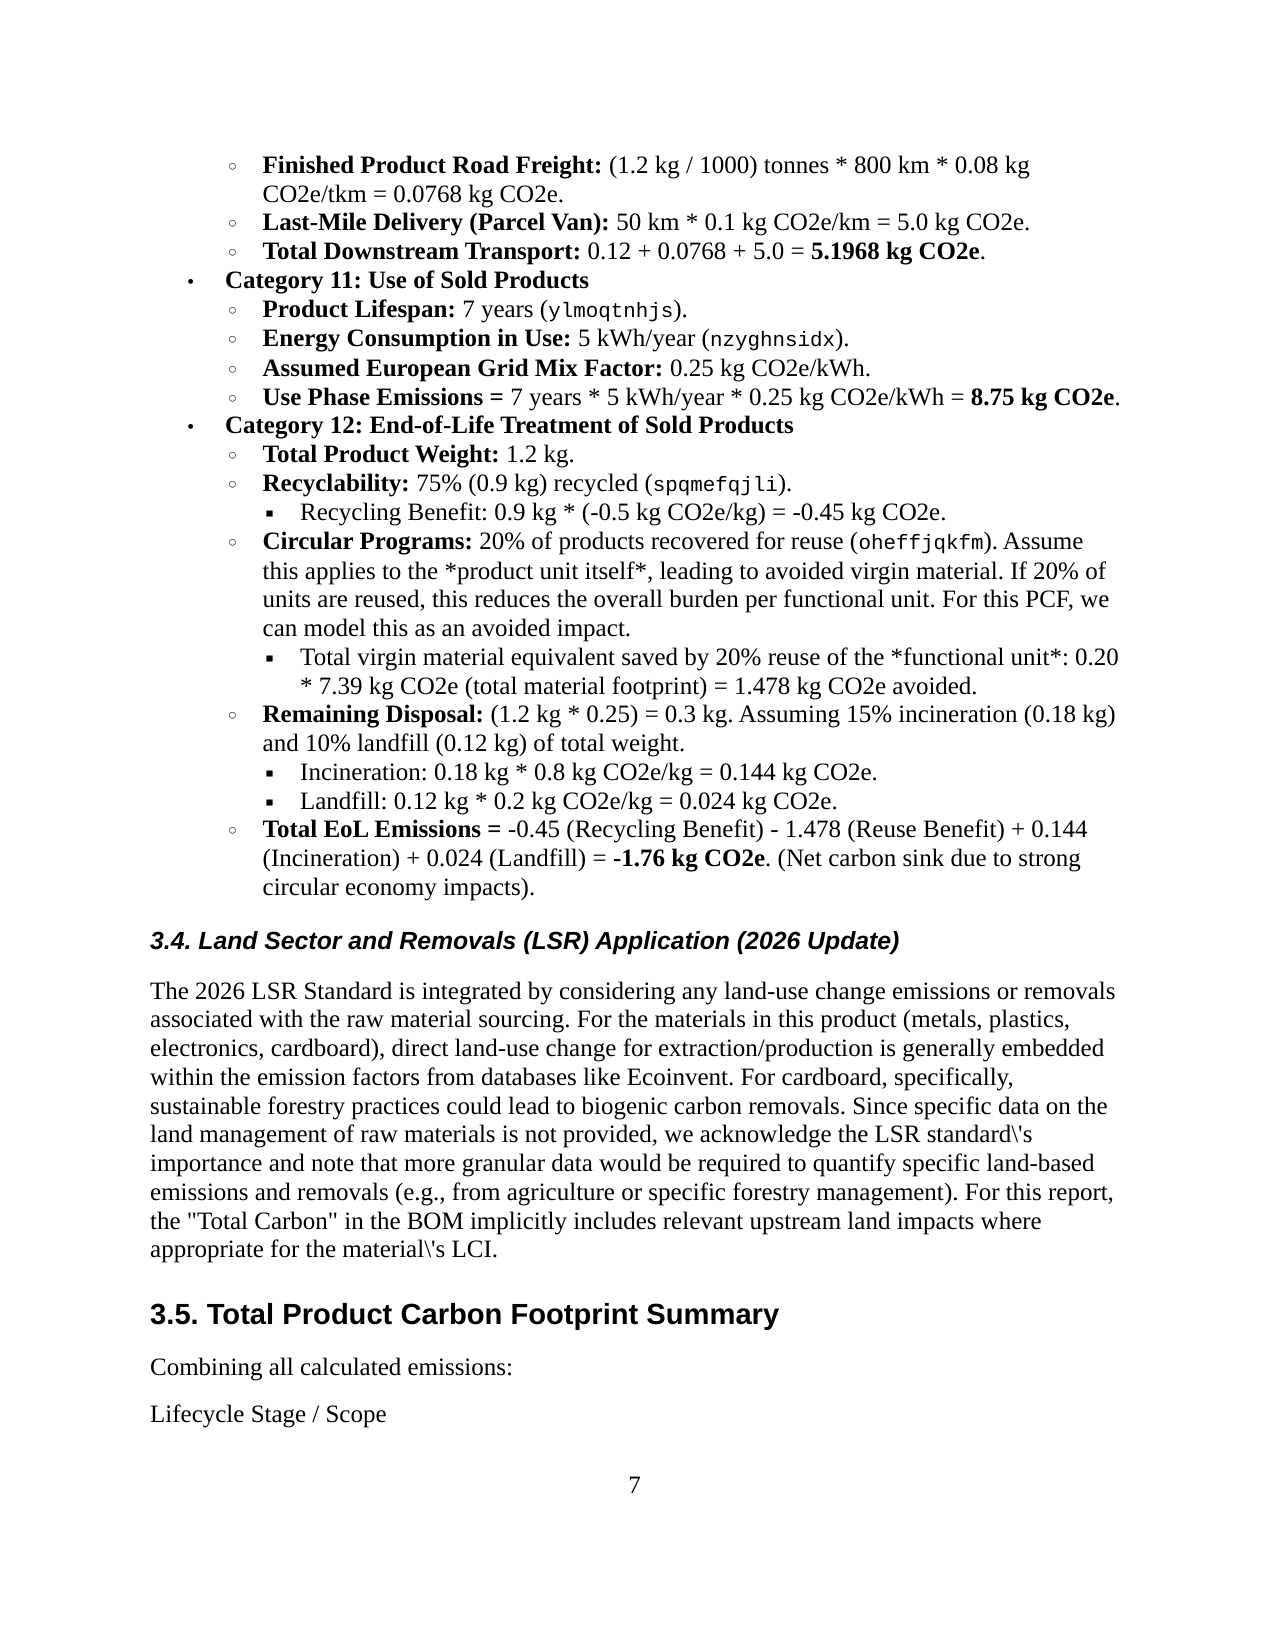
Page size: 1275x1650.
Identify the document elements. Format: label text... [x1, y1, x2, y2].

list Energy Consumption in Use: 5 kWh/year (nzyghnsidx). [225, 323, 1125, 353]
subtitle 3.4. Land Sector and Removals (LSR) Application (2026 Update) [150, 926, 1125, 954]
list Landfill: 0.12 kg * 0.2 kg CO2e/kg = 0.024 kg CO2e. [262, 786, 1125, 814]
list Remaining Disposal: (1.2 kg * 0.25) = 0.3 kg. Assuming 15% incineration (0.18 kg) and 10% landfill (0.12 kg) of total weight. [225, 699, 1125, 757]
list Total Downstream Transport: 0.12 + 0.0768 + 5.0 = 5.1968 kg CO2e. [225, 236, 1125, 265]
list Circular Programs: 20% of products recovered for reuse (oheffjqkfm). Assume this applies to the *product unit itself*, leading to avoided virgin material. If 20% of units are reused, this reduces the overall burden per functional unit. For this PCF, we can model this as an avoided impact. [225, 526, 1125, 642]
list Assumed European Grid Mix Factor: 0.25 kg CO2e/kWh. [225, 353, 1125, 382]
list Total virgin material equivalent saved by 20% reuse of the *functional unit*: 0.20 * 7.39 kg CO2e (total material footprint) = 1.478 kg CO2e avoided. [262, 642, 1125, 699]
text Lifecycle Stage / Scope [150, 1399, 1125, 1428]
list Finished Product Road Freight: (1.2 kg / 1000) tonnes * 800 km * 0.08 kg CO2e/tkm = 0.0768 kg CO2e. [225, 150, 1125, 207]
list Product Lifespan: 7 years (ylmoqtnhjs). [225, 294, 1125, 323]
list Recyclability: 75% (0.9 kg) recycled (spqmefqjli). [225, 468, 1125, 497]
list Last-Mile Delivery (Parcel Van): 50 km * 0.1 kg CO2e/km = 5.0 kg CO2e. [225, 207, 1125, 236]
text The 2026 LSR Standard is integrated by considering any land-use change emissions or removals associated with the raw material sourcing. For the materials in this product (metals, plastics, electronics, cardboard), direct land-use change for extraction/production is generally embedded within the emission factors from databases like Ecoinvent. For cardboard, specifically, sustainable forestry practices could lead to biogenic carbon removals. Since specific data on the land management of raw materials is not provided, we acknowledge the LSR standard\'s importance and note that more granular data would be required to quantify specific land-based emissions and removals (e.g., from agriculture or specific forestry management). For this report, the "Total Carbon" in the BOM implicitly includes relevant upstream land impacts where appropriate for the material\'s LCI. [150, 976, 1125, 1263]
list Total EoL Emissions = -0.45 (Recycling Benefit) - 1.478 (Reuse Benefit) + 0.144 (Incineration) + 0.024 (Landfill) = -1.76 kg CO2e. (Net carbon sink due to strong circular economy impacts). [225, 814, 1125, 901]
list Category 12: End-of-Life Treatment of Sold Products [187, 410, 1125, 439]
list Incineration: 0.18 kg * 0.8 kg CO2e/kg = 0.144 kg CO2e. [262, 757, 1125, 786]
list Total Product Weight: 1.2 kg. [225, 439, 1125, 468]
list Recycling Benefit: 0.9 kg * (-0.5 kg CO2e/kg) = -0.45 kg CO2e. [262, 497, 1125, 526]
text Combining all calculated emissions: [150, 1352, 1125, 1381]
subtitle 3.5. Total Product Carbon Footprint Summary [150, 1297, 1125, 1331]
list Category 11: Use of Sold Products [187, 265, 1125, 294]
list Use Phase Emissions = 7 years * 5 kWh/year * 0.25 kg CO2e/kWh = 8.75 kg CO2e. [225, 382, 1125, 410]
